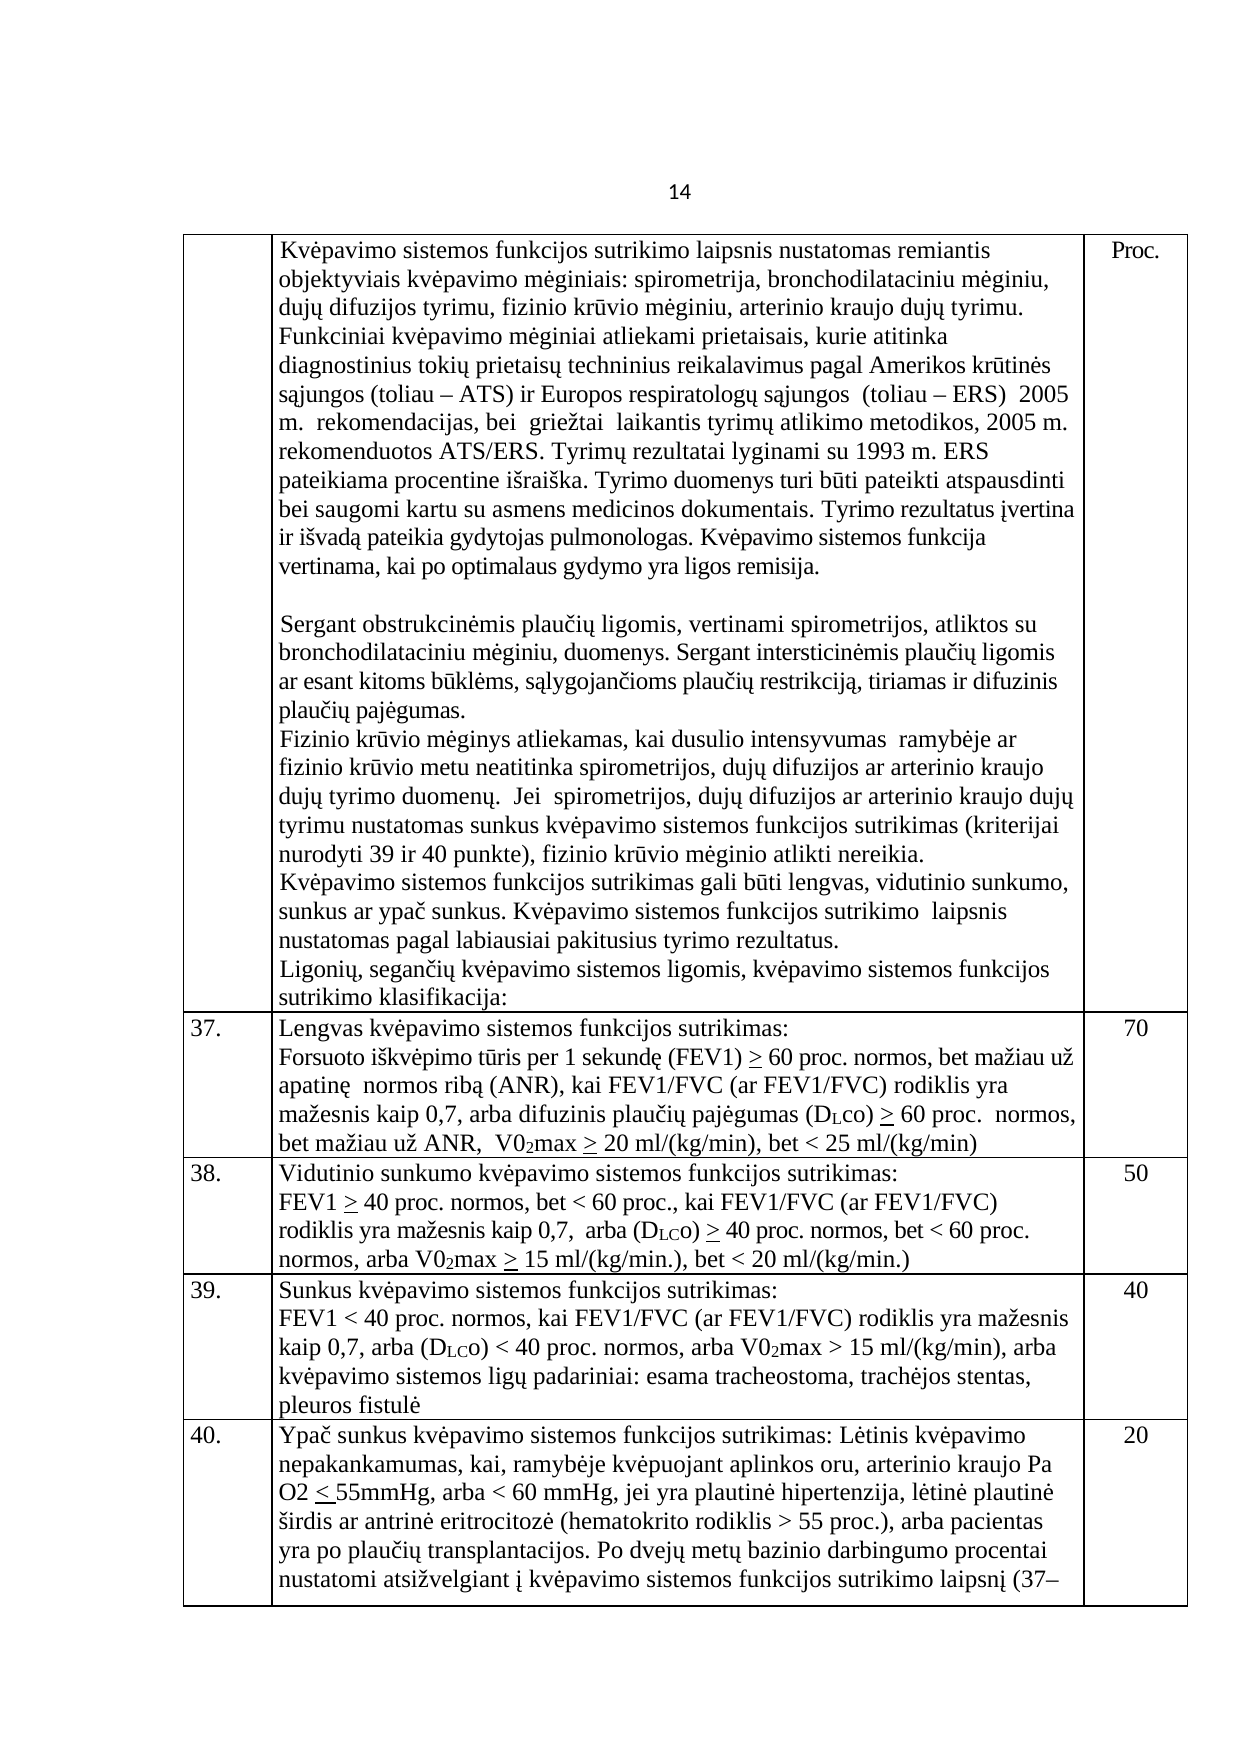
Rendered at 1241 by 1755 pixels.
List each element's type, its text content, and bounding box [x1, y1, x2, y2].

table_cell 38. [184, 1158, 271, 1273]
table_cell 70 [1085, 1013, 1187, 1157]
table_cell Sunkus kvėpavimo sistemos funkcijos sutrikimas: FEV1 < 40 proc. normos, kai FEV1/FVC (ar FEV1/FVC) rodiklis yra mažesnis kaip 0,7, arba (DLCo) < 40 proc. normos, arba V02max > 15 ml/(kg/min), arba kvėpavimo sistemos ligų padariniai: esama tracheostoma, trachėjos stentas, pleuros fistulė [273, 1275, 1083, 1418]
table_cell Lengvas kvėpavimo sistemos funkcijos sutrikimas: Forsuoto iškvėpimo tūris per 1 sekundę (FEV1) > 60 proc. normos, bet mažiau už apatinę normos ribą (ANR), kai FEV1/FVC (ar FEV1/FVC) rodiklis yra mažesnis kaip 0,7, arba difuzinis plaučių pajėgumas (DLco) > 60 proc. normos, bet mažiau už ANR, V02max > 20 ml/(kg/min), bet < 25 ml/(kg/min) [273, 1013, 1083, 1157]
table_cell 50 [1085, 1158, 1187, 1273]
table_cell Ypač sunkus kvėpavimo sistemos funkcijos sutrikimas: Lėtinis kvėpavimo nepakankamumas, kai, ramybėje kvėpuojant aplinkos oru, arterinio kraujo Pa O2 < 55mmHg, arba < 60 mmHg, jei yra plautinė hipertenzija, lėtinė plautinė širdis ar antrinė eritrocitozė (hematokrito rodiklis > 55 proc.), arba pacientas yra po plaučių transplantacijos. Po dvejų metų bazinio darbingumo procentai nustatomi atsižvelgiant į kvėpavimo sistemos funkcijos sutrikimo laipsnį (37– [273, 1420, 1083, 1605]
table_header Proc. [1085, 235, 1187, 1011]
table_header [184, 235, 271, 1011]
table_cell 37. [184, 1013, 271, 1157]
table_cell 40 [1085, 1275, 1187, 1418]
table_cell 40. [184, 1420, 271, 1605]
table_cell Vidutinio sunkumo kvėpavimo sistemos funkcijos sutrikimas: FEV1 > 40 proc. normos, bet < 60 proc., kai FEV1/FVC (ar FEV1/FVC) rodiklis yra mažesnis kaip 0,7, arba (DLCo) > 40 proc. normos, bet < 60 proc. normos, arba V02max > 15 ml/(kg/min.), bet < 20 ml/(kg/min.) [273, 1158, 1083, 1273]
table_cell 39. [184, 1275, 271, 1418]
table_header Kvėpavimo sistemos funkcijos sutrikimo laipsnis nustatomas remiantis objektyviais kvėpavimo mėginiais: spirometrija, bronchodilataciniu mėginiu, dujų difuzijos tyrimu, fizinio krūvio mėginiu, arterinio kraujo dujų tyrimu. Funkciniai kvėpavimo mėginiai atliekami prietaisais, kurie atitinka diagnostinius tokių prietaisų techninius reikalavimus pagal Amerikos krūtinės sąjungos (toliau – ATS) ir Europos respiratologų sąjungos (toliau – ERS) 2005 m. rekomendacijas, bei griežtai laikantis tyrimų atlikimo metodikos, 2005 m. rekomenduotos ATS/ERS. Tyrimų rezultatai lyginami su 1993 m. ERS pateikiama procentine išraiška. Tyrimo duomenys turi būti pateikti atspausdinti bei saugomi kartu su asmens medicinos dokumentais. Tyrimo rezultatus įvertina ir išvadą pateikia gydytojas pulmonologas. Kvėpavimo sistemos funkcija vertinama, kai po optimalaus gydymo yra ligos remisija. Sergant obstrukcinėmis plaučių ligomis, vertinami spirometrijos, atliktos su bronchodilataciniu mėginiu, duomenys. Sergant intersticinėmis plaučių ligomis ar esant kitoms būklėms, sąlygojančioms plaučių restrikciją, tiriamas ir difuzinis plaučių pajėgumas. Fizinio krūvio mėginys atliekamas, kai dusulio intensyvumas ramybėje ar fizinio krūvio metu neatitinka spirometrijos, dujų difuzijos ar arterinio kraujo dujų tyrimo duomenų. Jei spirometrijos, dujų difuzijos ar arterinio kraujo dujų tyrimu nustatomas sunkus kvėpavimo sistemos funkcijos sutrikimas (kriterijai nurodyti 39 ir 40 punkte), fizinio krūvio mėginio atlikti nereikia. Kvėpavimo sistemos funkcijos sutrikimas gali būti lengvas, vidutinio sunkumo, sunkus ar ypač sunkus. Kvėpavimo sistemos funkcijos sutrikimo laipsnis nustatomas pagal labiausiai pakitusius tyrimo rezultatus. Ligonių, segančių kvėpavimo sistemos ligomis, kvėpavimo sistemos funkcijos sutrikimo klasifikacija: [273, 235, 1083, 1011]
table_cell 20 [1085, 1420, 1187, 1605]
